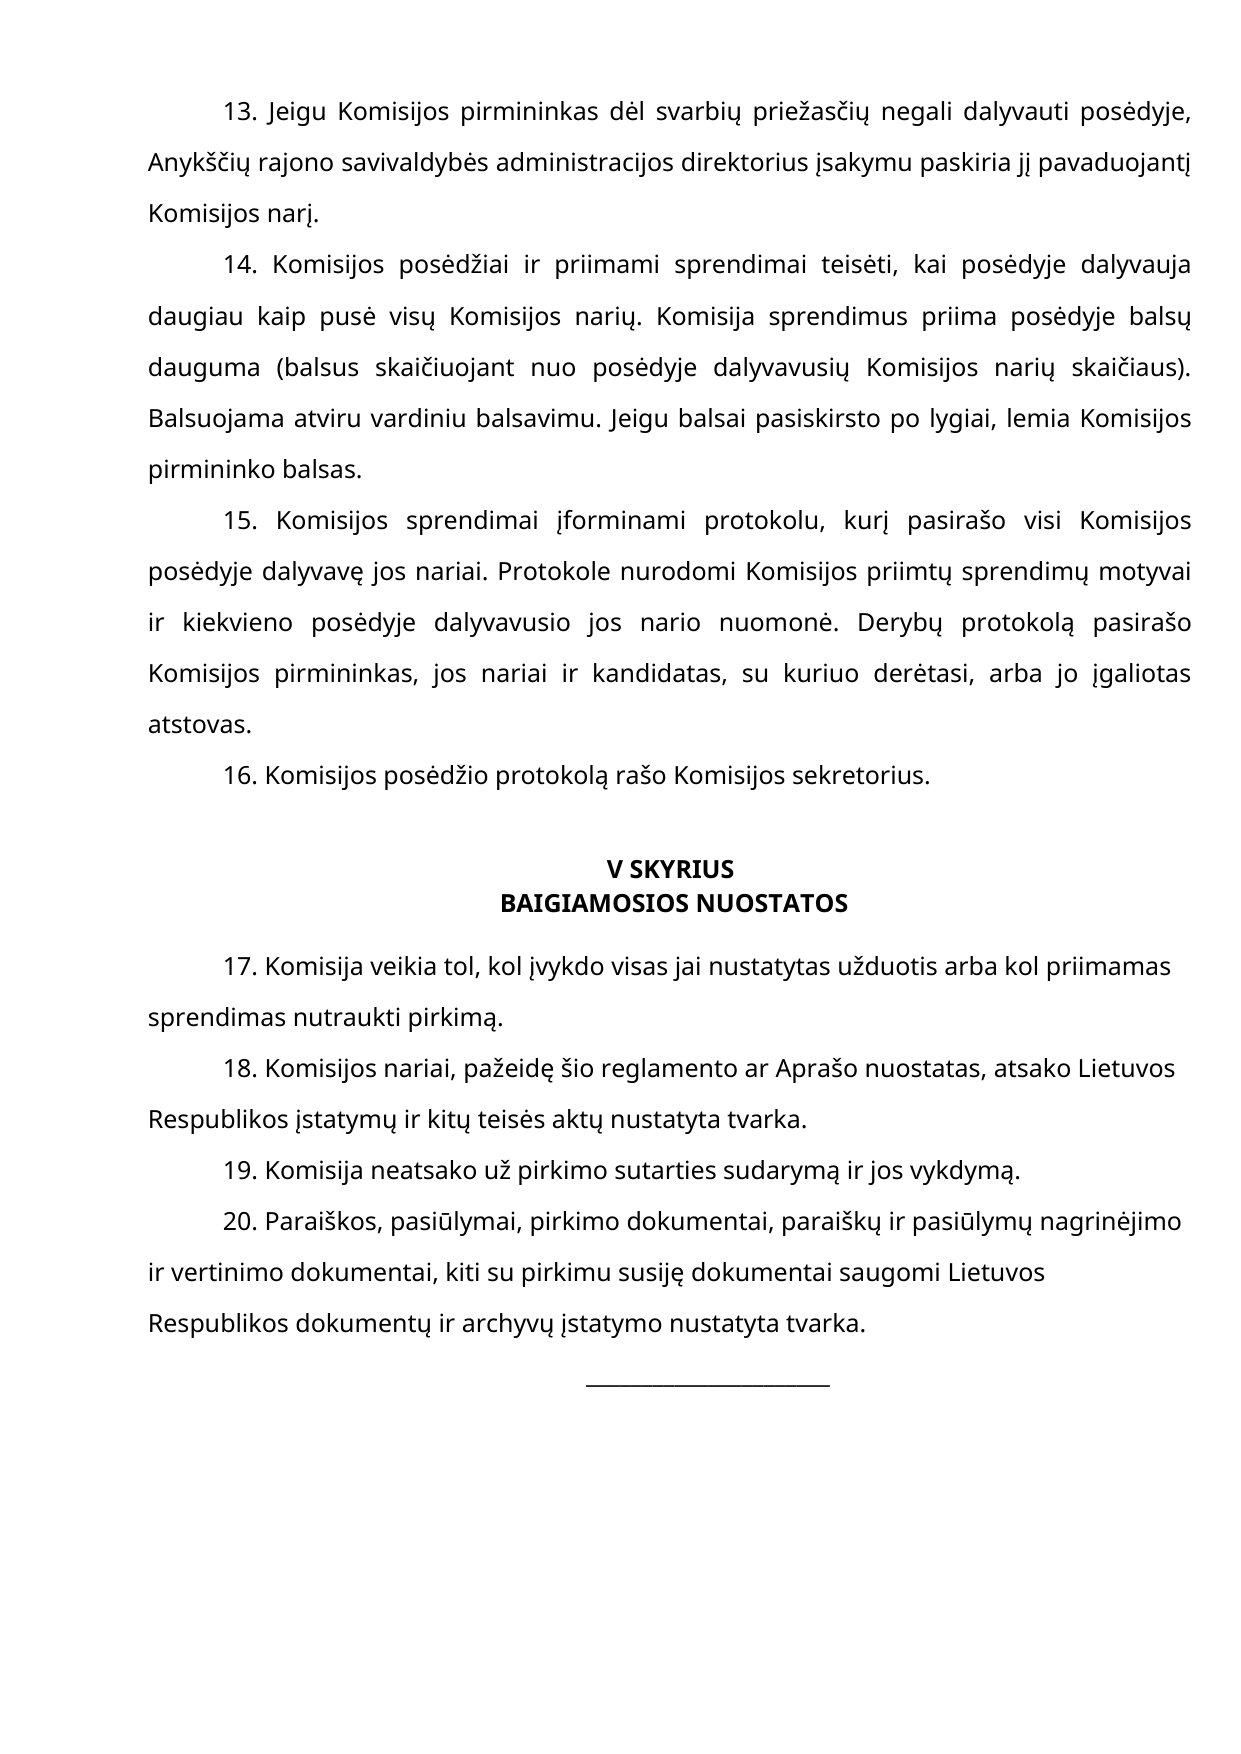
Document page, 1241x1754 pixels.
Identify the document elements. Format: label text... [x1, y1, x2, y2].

text 18. Komisijos nariai, pažeidę šio reglamento ar Aprašo nuostatas, atsako Lietuvos Respublikos įstatymų ir kitų teisės aktų nustatyta tvarka. [148, 1051, 1193, 1136]
text 17. Komisija veikia tol, kol įvykdo visas jai nustatytas užduotis arba kol priimamas sprendimas nutraukti pirkimą. [148, 948, 1193, 1034]
text V SKYRIUS [148, 852, 1193, 886]
text 19. Komisija neatsako už pirkimo sutarties sudarymą ir jos vykdymą. [148, 1153, 1193, 1187]
text 20. Paraiškos, pasiūlymai, pirkimo dokumentai, paraiškų ir pasiūlymų nagrinėjimo ir vertinimo dokumentai, kiti su pirkimu susiję dokumentai saugomi Lietuvos Respublikos dokumentų ir archyvų įstatymo nustatyta tvarka. [148, 1204, 1193, 1340]
text BAIGIAMOSIOS NUOSTATOS [148, 886, 1193, 920]
text ______________________ [148, 1357, 1193, 1391]
text 15. Komisijos sprendimai įforminami protokolu, kurį pasirašo visi Komisijos posėdyje dalyvavę jos nariai. Protokole nurodomi Komisijos priimtų sprendimų motyvai ir kiekvieno posėdyje dalyvavusio jos nario nuomonė. Derybų protokolą pasirašo Komisijos pirmininkas, jos nariai ir kandidatas, su kuriuo derėtasi, arba jo įgaliotas atstovas. [148, 502, 1193, 741]
text 16. Komisijos posėdžio protokolą rašo Komisijos sekretorius. [148, 757, 1193, 792]
text 14. Komisijos posėdžiai ir priimami sprendimai teisėti, kai posėdyje dalyvauja daugiau kaip pusė visų Komisijos narių. Komisija sprendimus priima posėdyje balsų dauguma (balsus skaičiuojant nuo posėdyje dalyvavusių Komisijos narių skaičiaus). Balsuojama atviru vardiniu balsavimu. Jeigu balsai pasiskirsto po lygiai, lemia Komisijos pirmininko balsas. [148, 247, 1193, 485]
text 13. Jeigu Komisijos pirmininkas dėl svarbių priežasčių negali dalyvauti posėdyje, Anykščių rajono savivaldybės administracijos direktorius įsakymu paskiria jį pavaduojantį Komisijos narį. [148, 94, 1193, 230]
